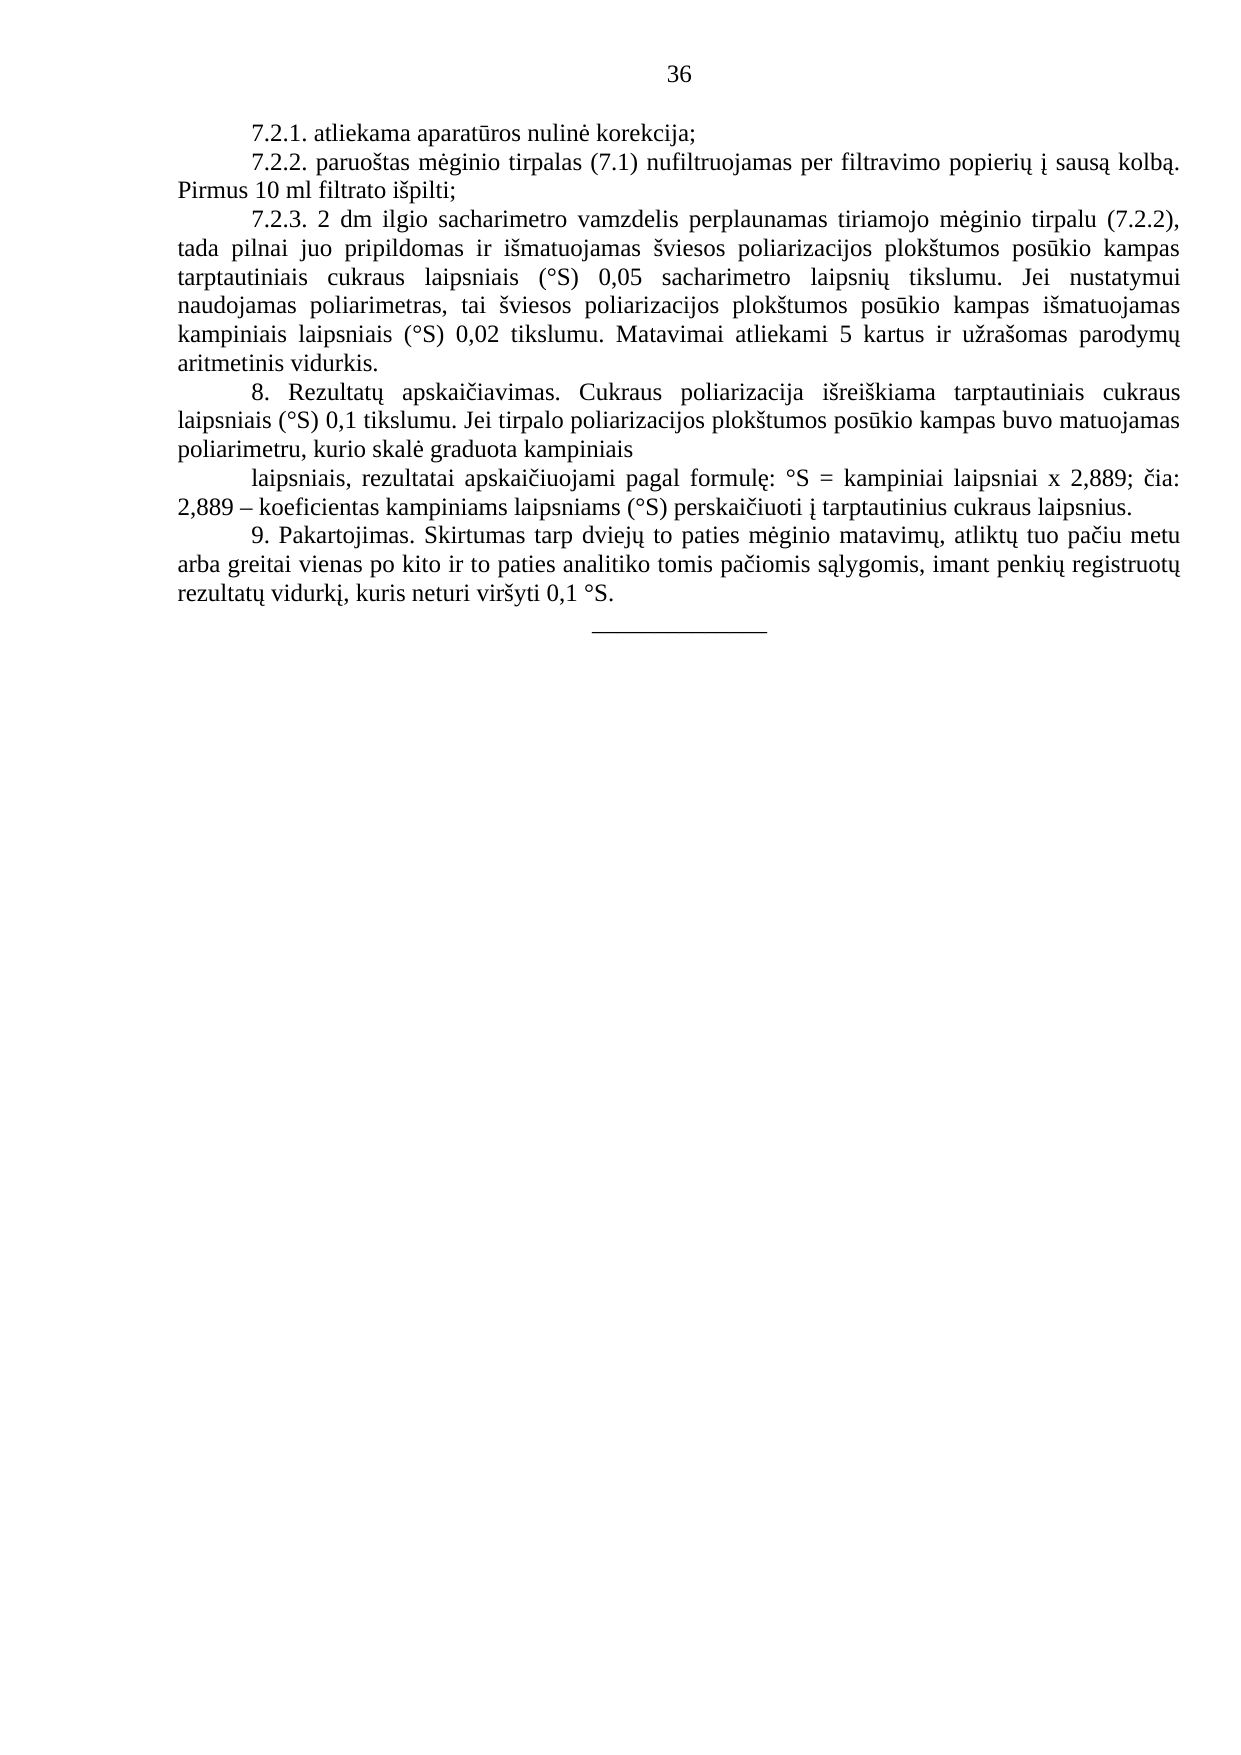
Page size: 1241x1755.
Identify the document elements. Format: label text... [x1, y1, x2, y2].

text 7.2.1. atliekama aparatūros nulinė korekcija; [177, 118, 1181, 147]
text ______________ [177, 607, 1181, 636]
text 8. Rezultatų apskaičiavimas. Cukraus poliarizacija išreiškiama tarptautiniais cukraus laipsniais (°S) 0,1 tikslumu. Jei tirpalo poliarizacijos plokštumos posūkio kampas buvo matuojamas poliarimetru, kurio skalė graduota kampiniais [177, 377, 1181, 463]
text laipsniais, rezultatai apskaičiuojami pagal formulę: °S = kampiniai laipsniai x 2,889; čia: 2,889 – koeficientas kampiniams laipsniams (°S) perskaičiuoti į tarptautinius cukraus laipsnius. [177, 463, 1181, 521]
text 7.2.2. paruoštas mėginio tirpalas (7.1) nufiltruojamas per filtravimo popierių į sausą kolbą. Pirmus 10 ml filtrato išpilti; [177, 147, 1181, 204]
text 7.2.3. 2 dm ilgio sacharimetro vamzdelis perplaunamas tiriamojo mėginio tirpalu (7.2.2), tada pilnai juo pripildomas ir išmatuojamas šviesos poliarizacijos plokštumos posūkio kampas tarptautiniais cukraus laipsniais (°S) 0,05 sacharimetro laipsnių tikslumu. Jei nustatymui naudojamas poliarimetras, tai šviesos poliarizacijos plokštumos posūkio kampas išmatuojamas kampiniais laipsniais (°S) 0,02 tikslumu. Matavimai atliekami 5 kartus ir užrašomas parodymų aritmetinis vidurkis. [177, 204, 1181, 377]
text 9. Pakartojimas. Skirtumas tarp dviejų to paties mėginio matavimų, atliktų tuo pačiu metu arba greitai vienas po kito ir to paties analitiko tomis pačiomis sąlygomis, imant penkių registruotų rezultatų vidurkį, kuris neturi viršyti 0,1 °S. [177, 521, 1181, 607]
